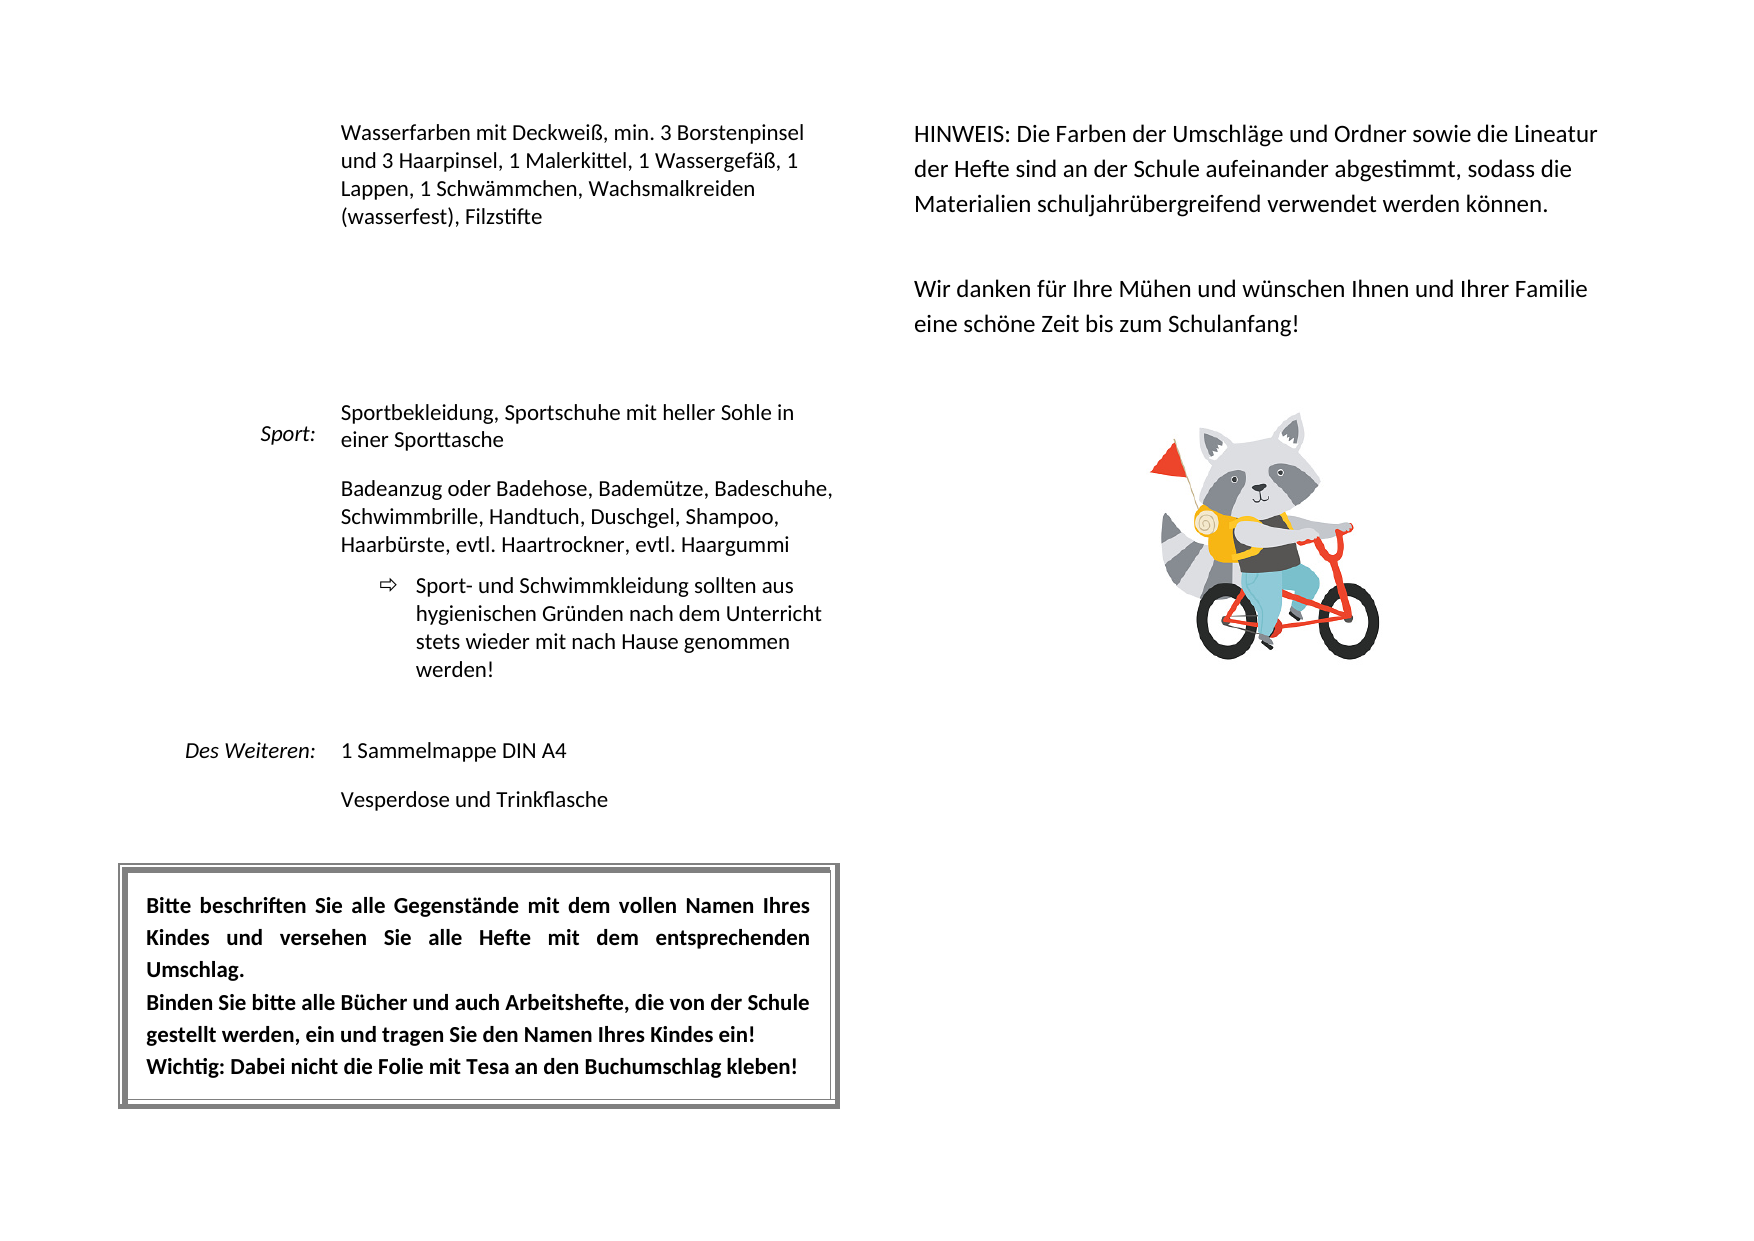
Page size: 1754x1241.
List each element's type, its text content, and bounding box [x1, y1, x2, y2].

table_cell [147, 118, 329, 251]
table_cell Sportbekleidung, Sportschuhe mit heller Sohle in einer Sporttasche Badeanzug oder Badehose, Bademütze, Badeschuhe, Schwimmbrille, Handtuch, Duschgel, Shampoo, Haarbürste, evtl. Haartrockner, evtl. Haargummi Sport- und Schwimmkleidung sollten aus hygienischen Gründen nach dem Unterricht stets wieder mit nach Hause genommen werden! [329, 251, 850, 736]
picture [1093, 359, 1435, 712]
text Binden Sie bitte alle Bücher und auch Arbeitshefte, die von der Schule gestellt werden, ein und tragen Sie den Namen Ihres Kindes ein! [128, 959, 830, 1024]
table_cell Wasserfarben mit Deckweiß, min. 3 Borstenpinsel und 3 Haarpinsel, 1 Malerkittel, 1 Wassergefäß, 1 Lappen, 1 Schwämmchen, Wachsmalkreiden (wasserfest), Filzstifte [329, 118, 850, 251]
table_cell Des Weiteren: [147, 736, 329, 826]
text [128, 1100, 835, 1104]
text Wichtig: Dabei nicht die Folie mit Tesa an den Buchumschlag kleben! [128, 1024, 830, 1099]
text Wir danken für Ihre Mühen und wünschen Ihnen und Ihrer Familie eine schöne Zeit bis zum Schulanfang! [914, 273, 1636, 339]
table_cell Sport: [147, 251, 329, 736]
text HINWEIS: Die Farben der Umschläge und Ordner sowie die Lineatur der Hefte sind an der Schule aufeinander abgestimmt, sodass die Materialien schuljahrübergreifend verwendet werden können. [914, 118, 1636, 219]
text Bitte beschriften Sie alle Gegenstände mit dem vollen Namen Ihres Kindes und versehen Sie alle Hefte mit dem entsprechenden Umschlag. [120, 865, 835, 959]
table_cell 1 Sammelmappe DIN A4 Vesperdose und Trinkflasche [329, 736, 850, 826]
text Bitte beschriften Sie alle Gegenstände mit dem vollen Namen Ihres Kindes und versehen Sie alle Hefte mit dem entsprechenden Umschlag. [128, 873, 830, 959]
